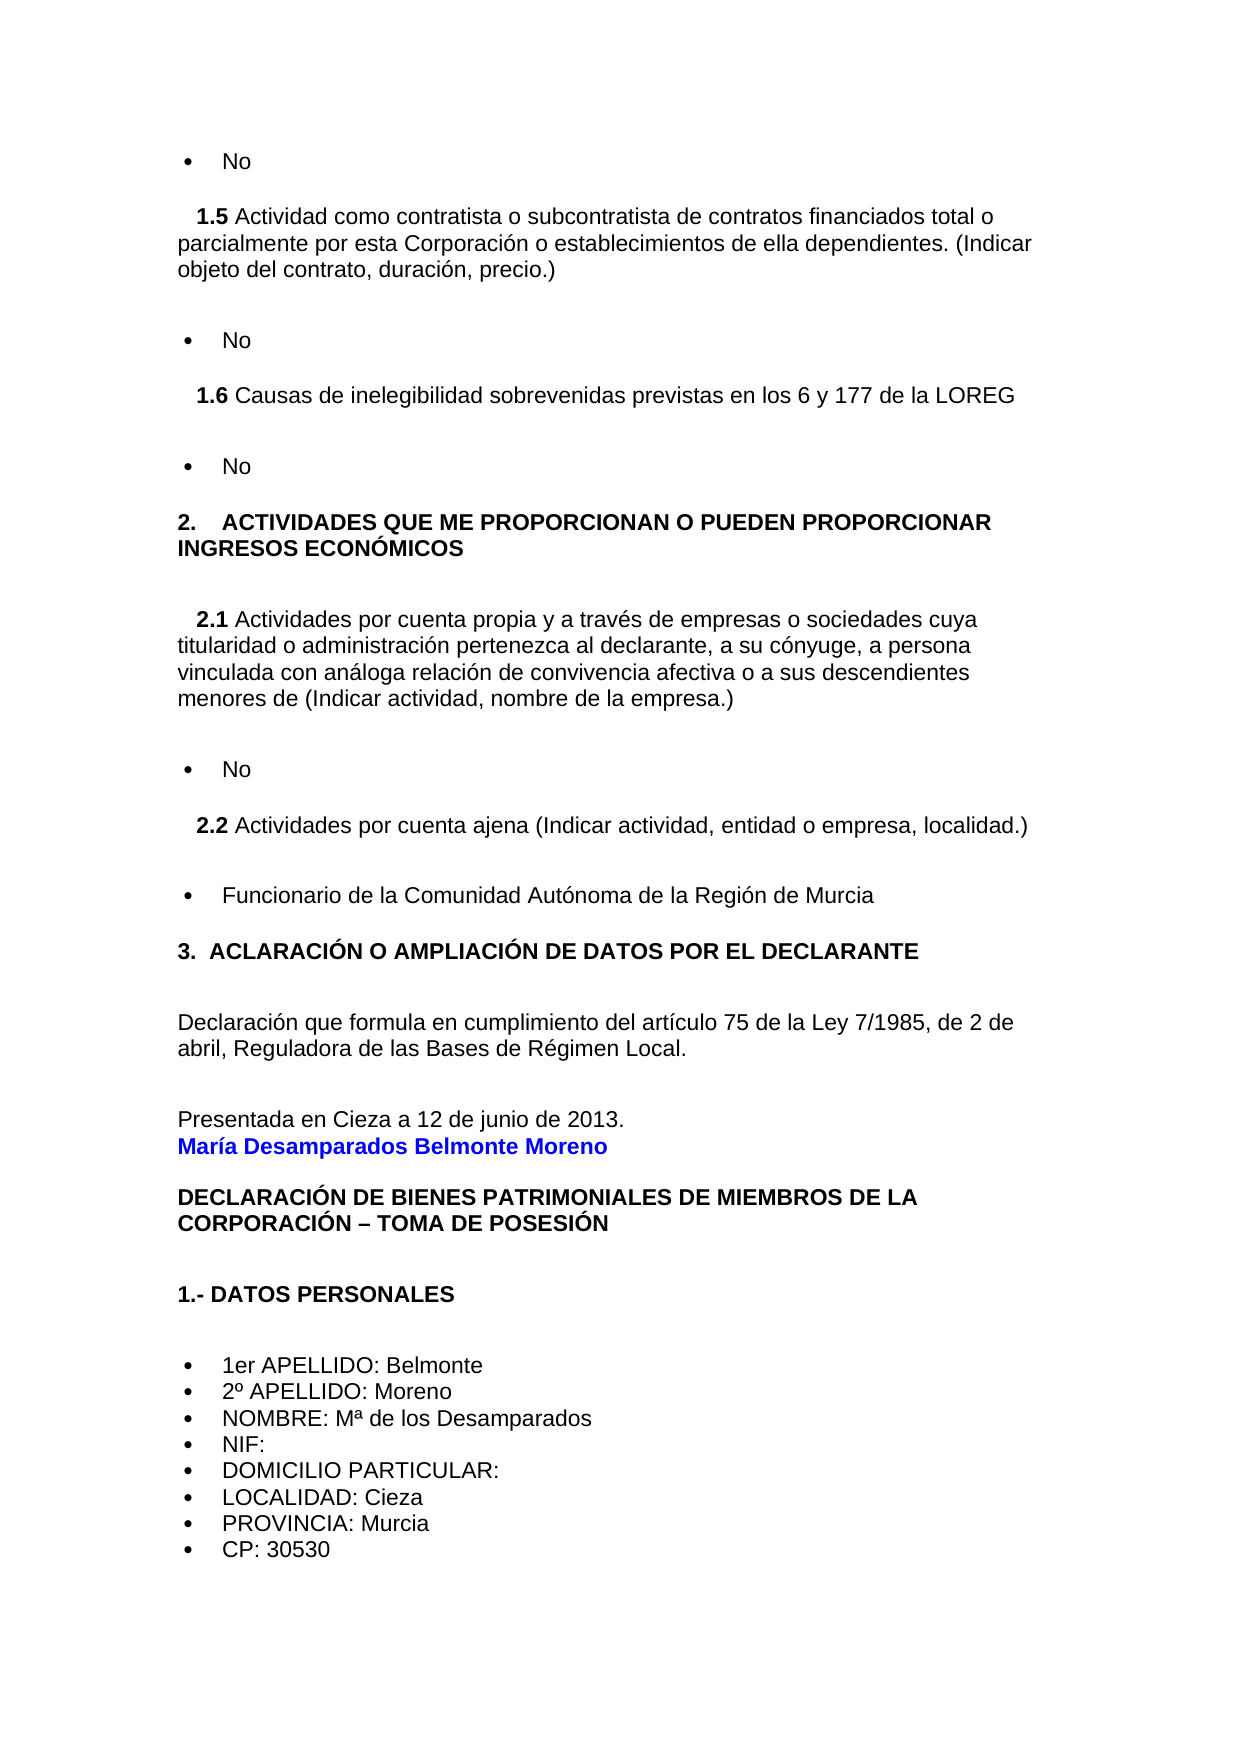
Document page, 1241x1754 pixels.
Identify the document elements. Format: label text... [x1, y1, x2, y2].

text 2. ACTIVIDADES QUE ME PROPORCIONAN O PUEDEN PROPORCIONAR INGRESOS ECONÓMICOS [177, 509, 1063, 561]
list No [184, 756, 1063, 782]
text Presentada en Cieza a 12 de junio de 2013. [177, 1106, 1063, 1133]
list No [184, 327, 1063, 353]
text 1.6 Causas de inelegibilidad sobrevenidas previstas en los 6 y 177 de la LOREG [177, 382, 1063, 409]
list CP: 30530 [184, 1536, 1063, 1563]
text 1.5 Actividad como contratista o subcontratista de contratos financiados total o parcialmente por esta Corporación o establecimientos de ella dependientes. (Indicar objeto del contrato, duración, precio.) [177, 203, 1063, 282]
list NIF: [184, 1431, 1063, 1457]
list No [184, 453, 1063, 479]
list NOMBRE: Mª de los Desamparados [184, 1404, 1063, 1431]
text María Desamparados Belmonte Moreno [177, 1133, 1063, 1159]
text 2.2 Actividades por cuenta ajena (Indicar actividad, entidad o empresa, localidad.) [177, 812, 1063, 838]
list DOMICILIO PARTICULAR: [184, 1457, 1063, 1484]
text Declaración que formula en cumplimiento del artículo 75 de la Ley 7/1985, de 2 de abril, Reguladora de las Bases de Régimen Local. [177, 1009, 1063, 1062]
list 1er APELLIDO: Belmonte [184, 1352, 1063, 1378]
text 3. ACLARACIÓN O AMPLIACIÓN DE DATOS POR EL DECLARANTE [177, 938, 1063, 964]
list 2º APELLIDO: Moreno [184, 1378, 1063, 1404]
text DECLARACIÓN DE BIENES PATRIMONIALES DE MIEMBROS DE LA CORPORACIÓN – TOMA DE POSESIÓN [177, 1184, 1063, 1236]
list No [184, 148, 1063, 174]
list LOCALIDAD: Cieza [184, 1484, 1063, 1510]
text 1.- DATOS PERSONALES [177, 1281, 1063, 1307]
list PROVINCIA: Murcia [184, 1510, 1063, 1536]
list Funcionario de la Comunidad Autónoma de la Región de Murcia [184, 882, 1063, 909]
text 2.1 Actividades por cuenta propia y a través de empresas o sociedades cuya titularidad o administración pertenezca al declarante, a su cónyuge, a persona vinculada con análoga relación de convivencia afectiva o a sus descendientes menores de (Indicar actividad, nombre de la empresa.) [177, 606, 1063, 711]
